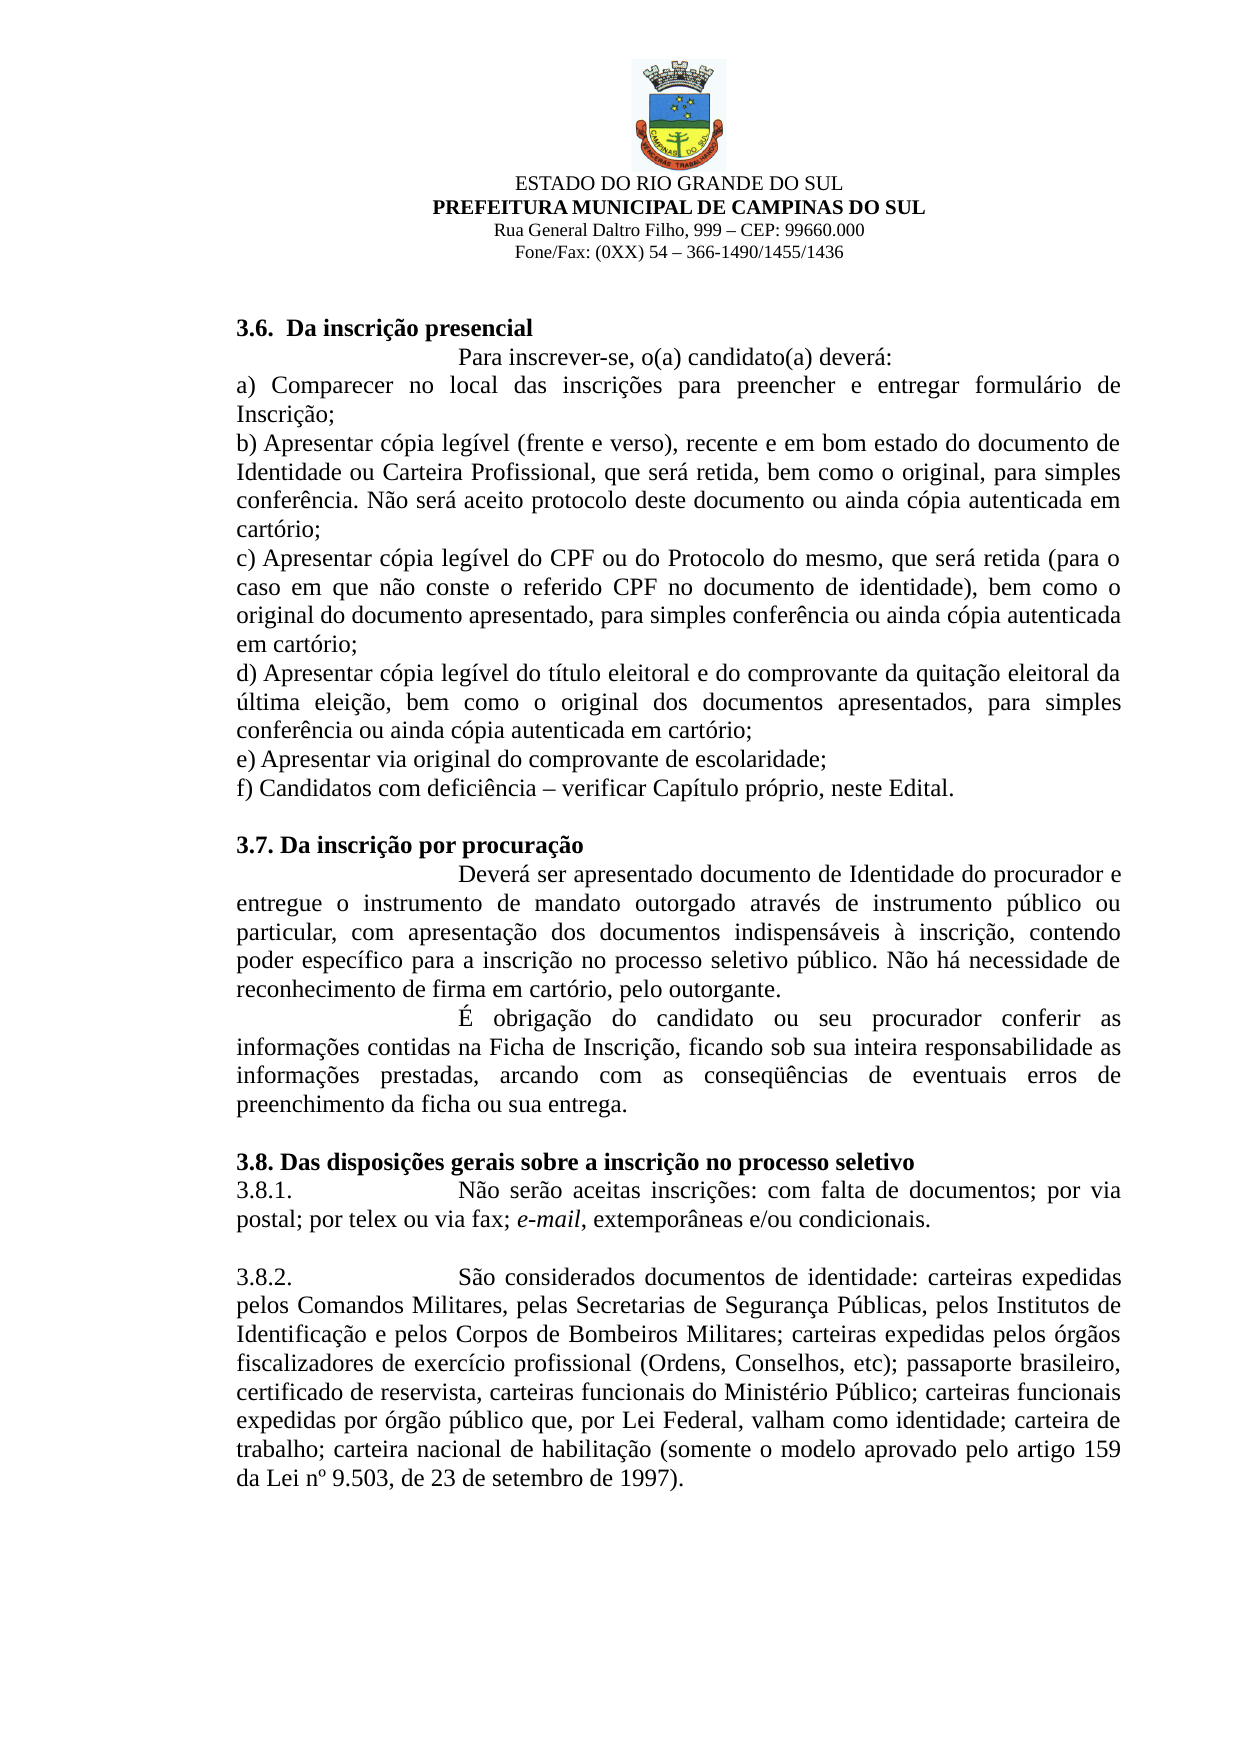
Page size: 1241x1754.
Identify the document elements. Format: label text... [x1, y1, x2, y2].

text d) Apresentar cópia legível do título eleitoral e do comprovante da quitação eleitoral da última eleição, bem como o original dos documentos apresentados, para simples conferência ou ainda cópia autenticada em cartório; [236, 658, 1122, 744]
text 3.7. Da inscrição por procuração [236, 830, 1122, 859]
text 3.8.1. Não serão aceitas inscrições: com falta de documentos; por via postal; por telex ou via fax; e-mail, extemporâneas e/ou condicionais. [236, 1175, 1122, 1233]
text 3.6. Da inscrição presencial [236, 313, 1122, 342]
text a) Comparecer no local das inscrições para preencher e entregar formulário de Inscrição; [236, 370, 1122, 428]
text c) Apresentar cópia legível do CPF ou do Protocolo do mesmo, que será retida (para o caso em que não conste o referido CPF no documento de identidade), bem como o original do documento apresentado, para simples conferência ou ainda cópia autenticada em cartório; [236, 543, 1122, 658]
text 3.8. Das disposições gerais sobre a inscrição no processo seletivo [236, 1147, 1122, 1175]
text Para inscrever-se, o(a) candidato(a) deverá: [236, 342, 1122, 370]
text É obrigação do candidato ou seu procurador conferir as informações contidas na Ficha de Inscrição, ficando sob sua inteira responsabilidade as informações prestadas, arcando com as conseqüências de eventuais erros de preenchimento da ficha ou sua entrega. [236, 1003, 1122, 1118]
text Deverá ser apresentado documento de Identidade do procurador e entregue o instrumento de mandato outorgado através de instrumento público ou particular, com apresentação dos documentos indispensáveis à inscrição, contendo poder específico para a inscrição no processo seletivo público. Não há necessidade de reconhecimento de firma em cartório, pelo outorgante. [236, 859, 1122, 1003]
text f) Candidatos com deficiência – verificar Capítulo próprio, neste Edital. [236, 773, 1122, 802]
text 3.8.2. São considerados documentos de identidade: carteiras expedidas pelos Comandos Militares, pelas Secretarias de Segurança Públicas, pelos Institutos de Identificação e pelos Corpos de Bombeiros Militares; carteiras expedidas pelos órgãos fiscalizadores de exercício profissional (Ordens, Conselhos, etc); passaporte brasileiro, certificado de reservista, carteiras funcionais do Ministério Público; carteiras funcionais expedidas por órgão público que, por Lei Federal, valham como identidade; carteira de trabalho; carteira nacional de habilitação (somente o modelo aprovado pelo artigo 159 da Lei nº 9.503, de 23 de setembro de 1997). [236, 1262, 1122, 1492]
text b) Apresentar cópia legível (frente e verso), recente e em bom estado do documento de Identidade ou Carteira Profissional, que será retida, bem como o original, para simples conferência. Não será aceito protocolo deste documento ou ainda cópia autenticada em cartório; [236, 428, 1122, 543]
text e) Apresentar via original do comprovante de escolaridade; [236, 744, 1122, 773]
